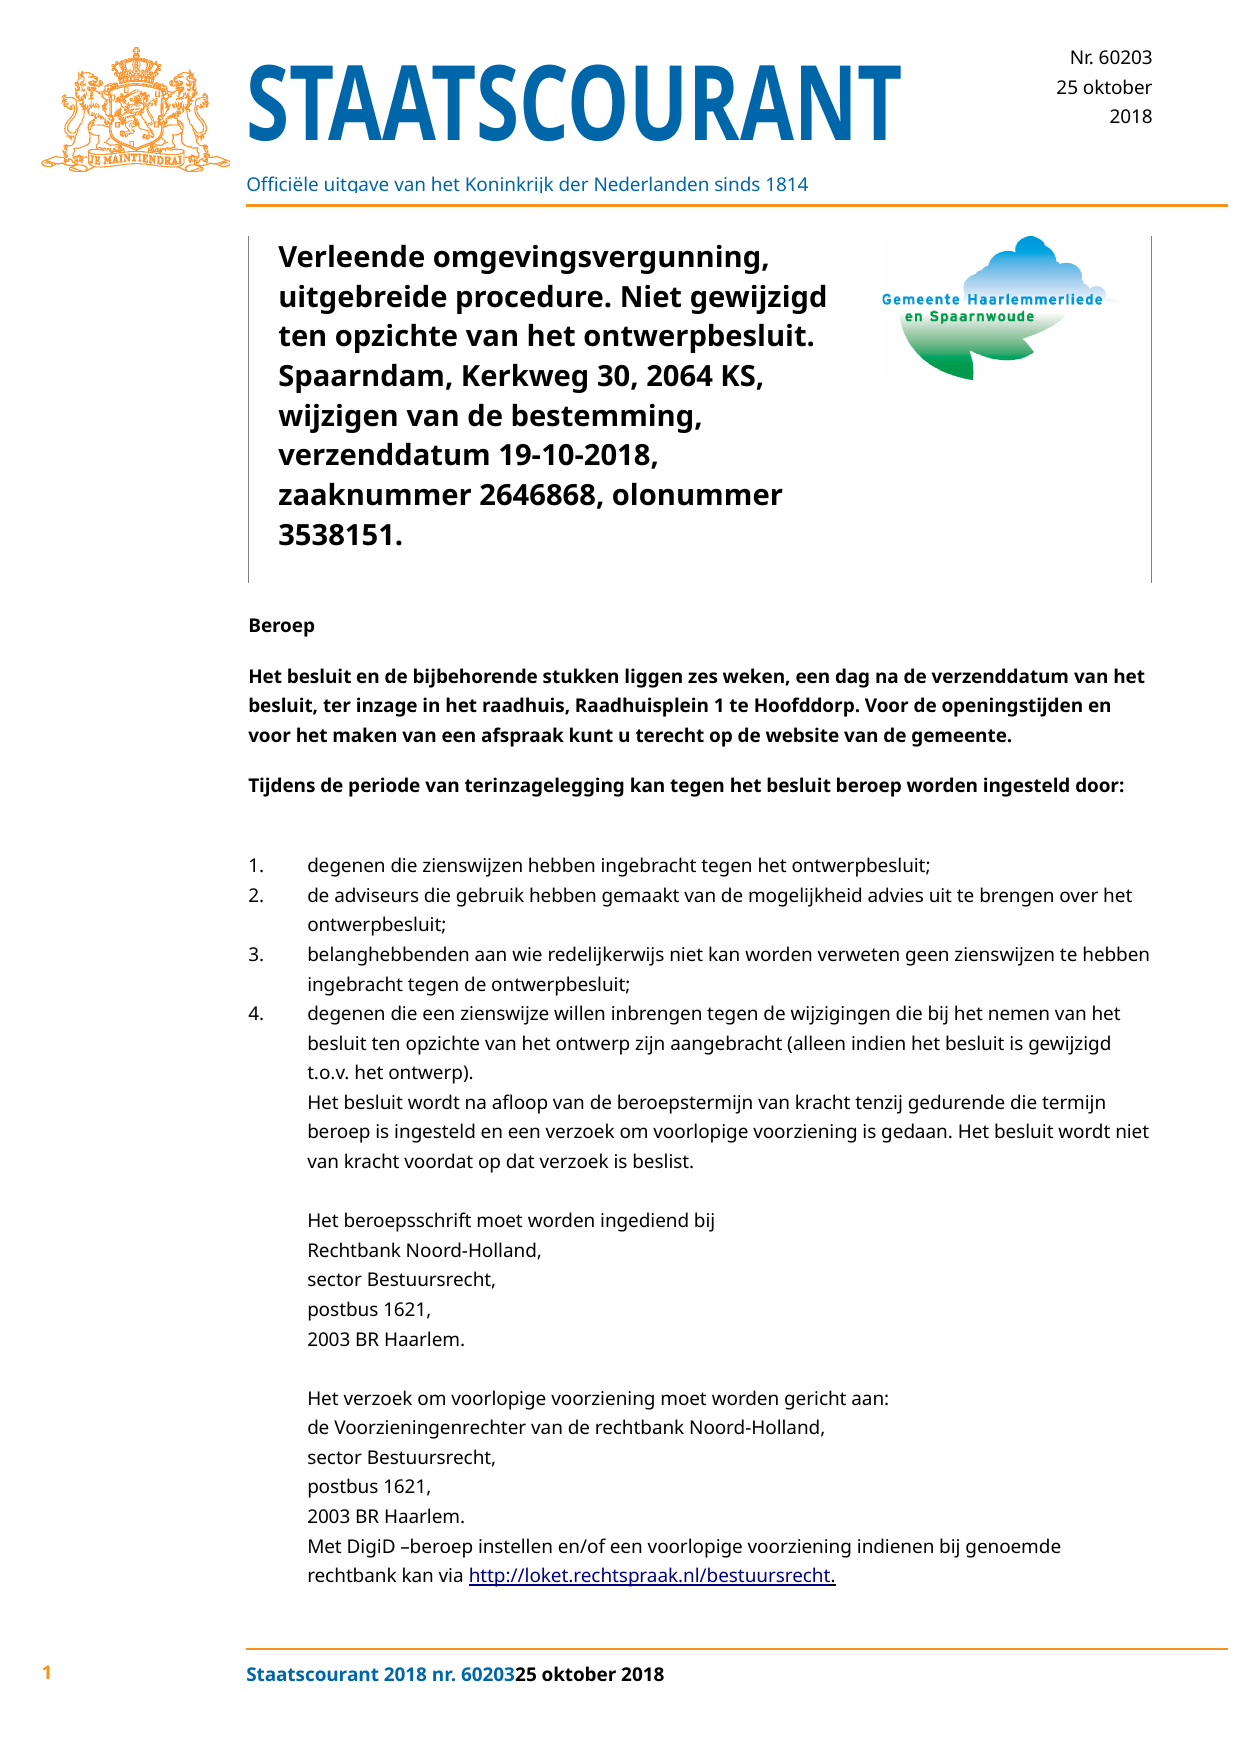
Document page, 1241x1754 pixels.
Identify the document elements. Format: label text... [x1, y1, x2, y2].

table_header [850, 236, 1151, 583]
list de Voorzieningenrechter van de rechtbank Noord-Holland, [248, 1414, 1152, 1440]
list postbus 1621, [248, 1474, 1152, 1499]
list Rechtbank Noord-Holland, [248, 1237, 1152, 1263]
list Met DigiD –beroep instellen en/of een voorlopige voorziening indienen bij genoemde rechtbank kan via http://loket.rechtspraak.nl/bestuursrecht. [248, 1533, 1152, 1588]
list Het besluit wordt na afloop van de beroepstermijn van kracht tenzij gedurende die termijn beroep is ingesteld en een verzoek om voorlopige voorziening is gedaan. Het besluit wordt niet van kracht voordat op dat verzoek is beslist. [248, 1089, 1152, 1174]
list postbus 1621, [248, 1296, 1152, 1322]
text Het besluit en de bijbehorende stukken liggen zes weken, een dag na de verzenddatum van het besluit, ter inzage in het raadhuis, Raadhuisplein 1 te Hoofddorp. Voor de openingstijden en voor het maken van een afspraak kunt u terecht op de website van de gemeente. [248, 663, 1152, 748]
list sector Bestuursrecht, [248, 1267, 1152, 1292]
text Tijdens de periode van terinzagelegging kan tegen het besluit beroep worden ingesteld door: [248, 772, 1152, 798]
text Beroep [248, 612, 1152, 638]
list degenen die een zienswijze willen inbrengen tegen de wijzigingen die bij het nemen van het besluit ten opzichte van het ontwerp zijn aangebracht (alleen indien het besluit is gewijzigd t.o.v. het ontwerp). [248, 1000, 1152, 1085]
list 2003 BR Haarlem. [248, 1326, 1152, 1351]
list 2003 BR Haarlem. [248, 1503, 1152, 1529]
list belanghebbenden aan wie redelijkerwijs niet kan worden verweten geen zienswijzen te hebben ingebracht tegen de ontwerpbesluit; [248, 941, 1152, 996]
picture [41, 47, 231, 172]
list Het verzoek om voorlopige voorziening moet worden gericht aan: [248, 1385, 1152, 1411]
list Het beroepsschrift moet worden ingediend bij [248, 1207, 1152, 1233]
list de adviseurs die gebruik hebben gemaakt van de mogelijkheid advies uit te brengen over het ontwerpbesluit; [248, 882, 1152, 937]
list sector Bestuursrecht, [248, 1444, 1152, 1470]
picture [882, 236, 1119, 380]
list degenen die zienswijzen hebben ingebracht tegen het ontwerpbesluit; [248, 852, 1152, 878]
table_header Verleende omgevingsvergunning, uitgebreide procedure. Niet gewijzigd ten opzichte van het ontwerpbesluit. Spaarndam, Kerkweg 30, 2064 KS, wijzigen van de bestemming, verzenddatum 19-10-2018, zaaknummer 2646868, olonummer 3538151. [249, 236, 850, 583]
